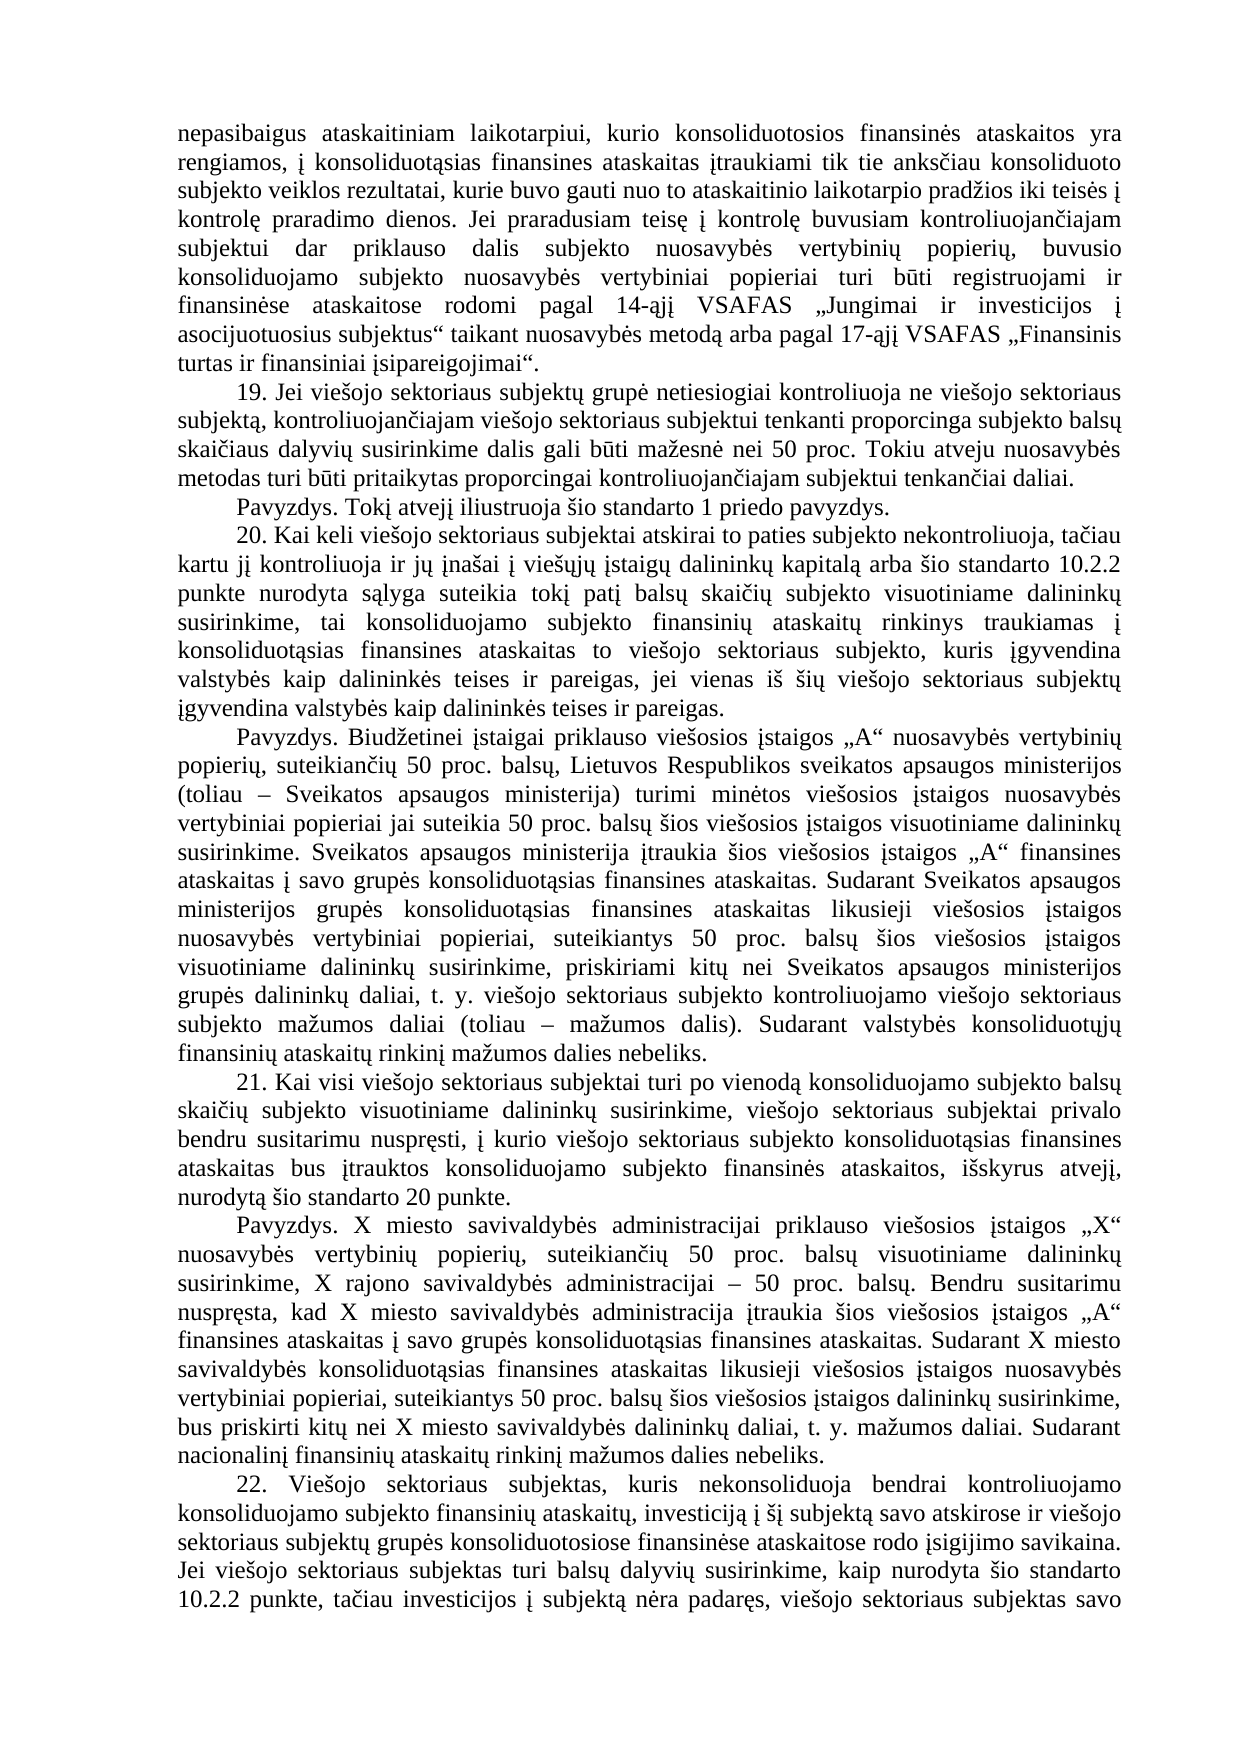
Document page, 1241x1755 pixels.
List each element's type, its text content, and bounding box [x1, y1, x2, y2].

text 19. Jei viešojo sektoriaus subjektų grupė netiesiogiai kontroliuoja ne viešojo sektoriaus subjektą, kontroliuojančiajam viešojo sektoriaus subjektui tenkanti proporcinga subjekto balsų skaičiaus dalyvių susirinkime dalis gali būti mažesnė nei 50 proc. Tokiu atveju nuosavybės metodas turi būti pritaikytas proporcingai kontroliuojančiajam subjektui tenkančiai daliai. [177, 377, 1122, 492]
text 20. Kai keli viešojo sektoriaus subjektai atskirai to paties subjekto nekontroliuoja, tačiau kartu jį kontroliuoja ir jų įnašai į viešųjų įstaigų dalininkų kapitalą arba šio standarto 10.2.2 punkte nurodyta sąlyga suteikia tokį patį balsų skaičių subjekto visuotiniame dalininkų susirinkime, tai konsoliduojamo subjekto finansinių ataskaitų rinkinys traukiamas į konsoliduotąsias finansines ataskaitas to viešojo sektoriaus subjekto, kuris įgyvendina valstybės kaip dalininkės teises ir pareigas, jei vienas iš šių viešojo sektoriaus subjektų įgyvendina valstybės kaip dalininkės teises ir pareigas. [177, 521, 1122, 722]
text 22. Viešojo sektoriaus subjektas, kuris nekonsoliduoja bendrai kontroliuojamo konsoliduojamo subjekto finansinių ataskaitų, investiciją į šį subjektą savo atskirose ir viešojo sektoriaus subjektų grupės konsoliduotosiose finansinėse ataskaitose rodo įsigijimo savikaina. Jei viešojo sektoriaus subjektas turi balsų dalyvių susirinkime, kaip nurodyta šio standarto 10.2.2 punkte, tačiau investicijos į subjektą nėra padaręs, viešojo sektoriaus subjektas savo [177, 1469, 1122, 1613]
text nepasibaigus ataskaitiniam laikotarpiui, kurio konsoliduotosios finansinės ataskaitos yra rengiamos, į konsoliduotąsias finansines ataskaitas įtraukiami tik tie anksčiau konsoliduoto subjekto veiklos rezultatai, kurie buvo gauti nuo to ataskaitinio laikotarpio pradžios iki teisės į kontrolę praradimo dienos. Jei praradusiam teisę į kontrolę buvusiam kontroliuojančiajam subjektui dar priklauso dalis subjekto nuosavybės vertybinių popierių, buvusio konsoliduojamo subjekto nuosavybės vertybiniai popieriai turi būti registruojami ir finansinėse ataskaitose rodomi pagal 14-ąjį VSAFAS „Jungimai ir investicijos į asocijuotuosius subjektus“ taikant nuosavybės metodą arba pagal 17-ąjį VSAFAS „Finansinis turtas ir finansiniai įsipareigojimai“. [177, 118, 1122, 377]
text Pavyzdys. Tokį atvejį iliustruoja šio standarto 1 priedo pavyzdys. [177, 492, 1122, 521]
text Pavyzdys. X miesto savivaldybės administracijai priklauso viešosios įstaigos „X“ nuosavybės vertybinių popierių, suteikiančių 50 proc. balsų visuotiniame dalininkų susirinkime, X rajono savivaldybės administracijai – 50 proc. balsų. Bendru susitarimu nuspręsta, kad X miesto savivaldybės administracija įtraukia šios viešosios įstaigos „A“ finansines ataskaitas į savo grupės konsoliduotąsias finansines ataskaitas. Sudarant X miesto savivaldybės konsoliduotąsias finansines ataskaitas likusieji viešosios įstaigos nuosavybės vertybiniai popieriai, suteikiantys 50 proc. balsų šios viešosios įstaigos dalininkų susirinkime, bus priskirti kitų nei X miesto savivaldybės dalininkų daliai, t. y. mažumos daliai. Sudarant nacionalinį finansinių ataskaitų rinkinį mažumos dalies nebeliks. [177, 1211, 1122, 1469]
text 21. Kai visi viešojo sektoriaus subjektai turi po vienodą konsoliduojamo subjekto balsų skaičių subjekto visuotiniame dalininkų susirinkime, viešojo sektoriaus subjektai privalo bendru susitarimu nuspręsti, į kurio viešojo sektoriaus subjekto konsoliduotąsias finansines ataskaitas bus įtrauktos konsoliduojamo subjekto finansinės ataskaitos, išskyrus atvejį, nurodytą šio standarto 20 punkte. [177, 1067, 1122, 1211]
text Pavyzdys. Biudžetinei įstaigai priklauso viešosios įstaigos „A“ nuosavybės vertybinių popierių, suteikiančių 50 proc. balsų, Lietuvos Respublikos sveikatos apsaugos ministerijos (toliau – Sveikatos apsaugos ministerija) turimi minėtos viešosios įstaigos nuosavybės vertybiniai popieriai jai suteikia 50 proc. balsų šios viešosios įstaigos visuotiniame dalininkų susirinkime. Sveikatos apsaugos ministerija įtraukia šios viešosios įstaigos „A“ finansines ataskaitas į savo grupės konsoliduotąsias finansines ataskaitas. Sudarant Sveikatos apsaugos ministerijos grupės konsoliduotąsias finansines ataskaitas likusieji viešosios įstaigos nuosavybės vertybiniai popieriai, suteikiantys 50 proc. balsų šios viešosios įstaigos visuotiniame dalininkų susirinkime, priskiriami kitų nei Sveikatos apsaugos ministerijos grupės dalininkų daliai, t. y. viešojo sektoriaus subjekto kontroliuojamo viešojo sektoriaus subjekto mažumos daliai (toliau – mažumos dalis). Sudarant valstybės konsoliduotųjų finansinių ataskaitų rinkinį mažumos dalies nebeliks. [177, 722, 1122, 1067]
